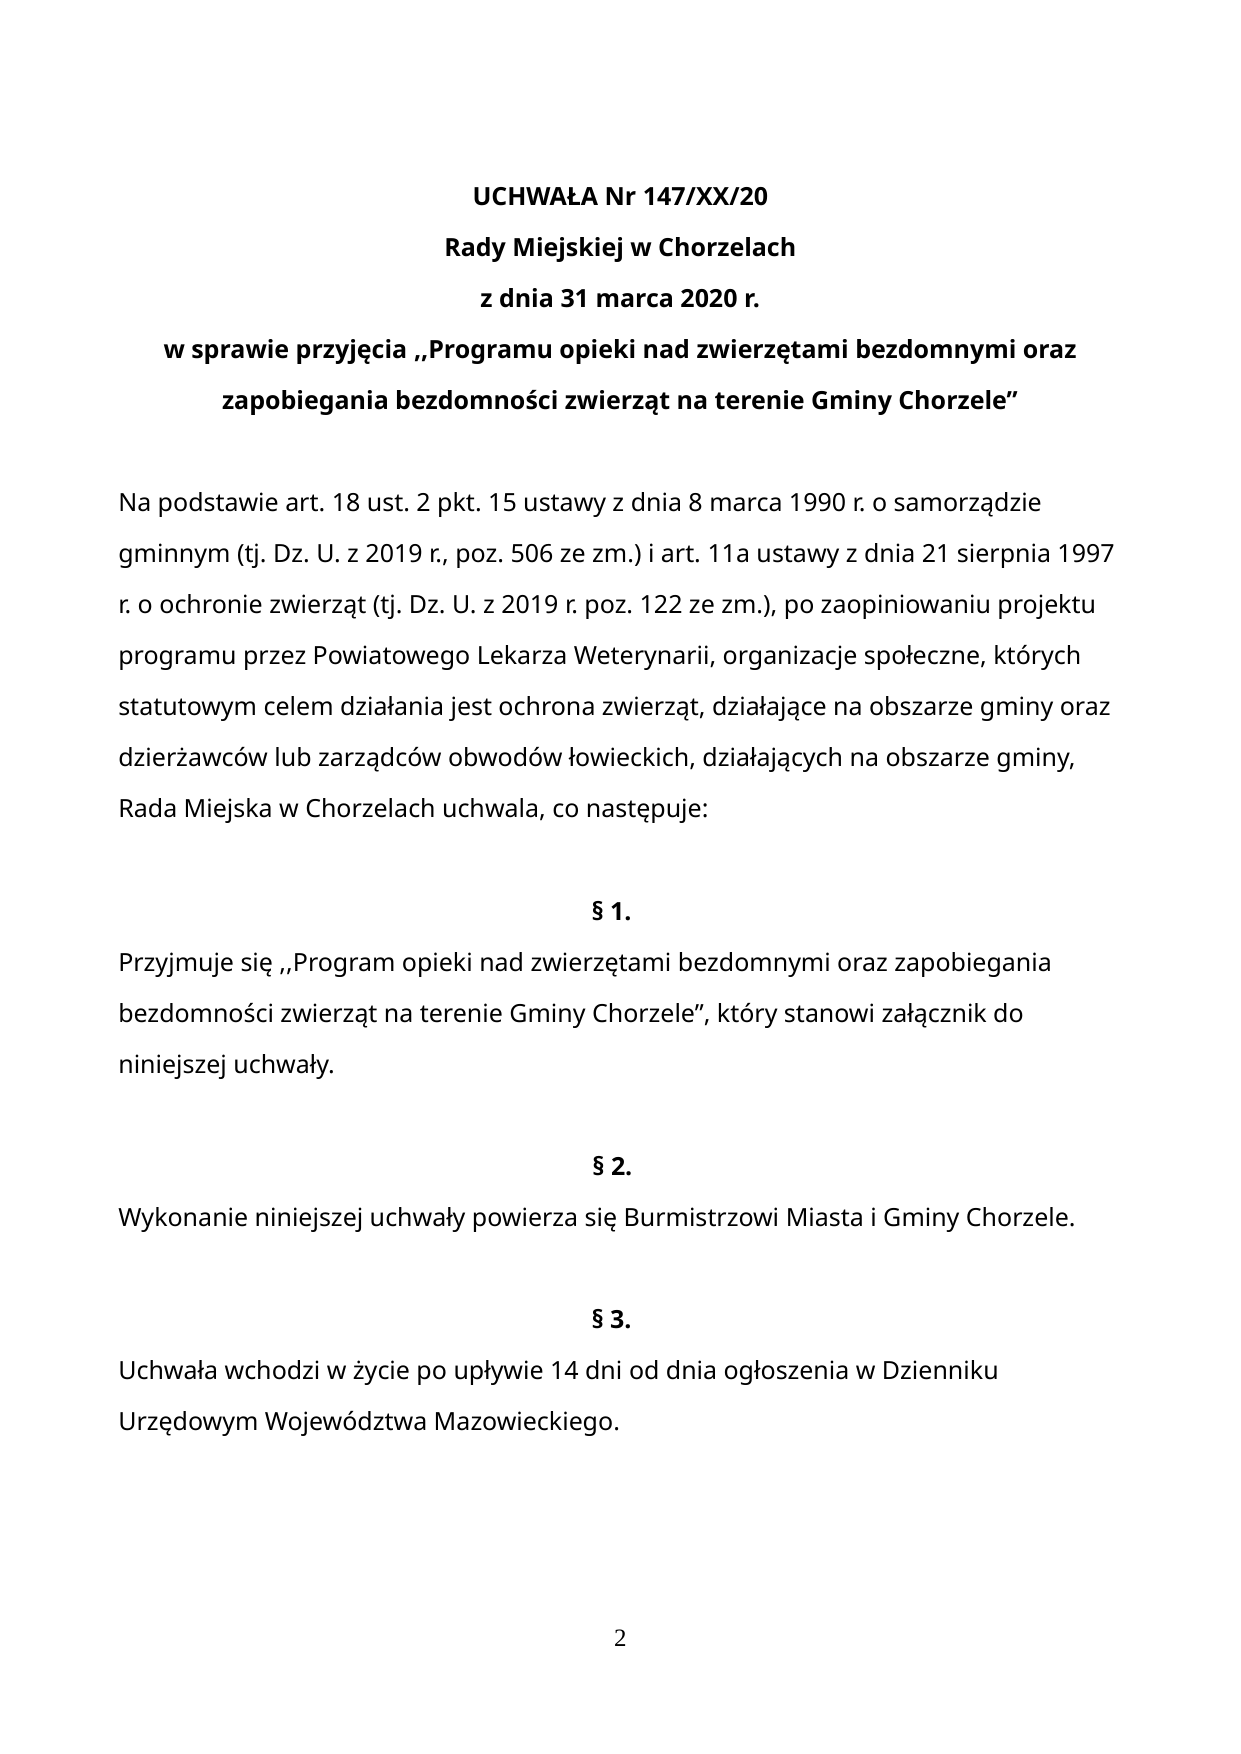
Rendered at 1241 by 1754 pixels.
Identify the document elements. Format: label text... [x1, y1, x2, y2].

text Na podstawie art. 18 ust. 2 pkt. 15 ustawy z dnia 8 marca 1990 r. o samorządzie gminnym (tj. Dz. U. z 2019 r., poz. 506 ze zm.) i art. 11a ustawy z dnia 21 sierpnia 1997 r. o ochronie zwierząt (tj. Dz. U. z 2019 r. poz. 122 ze zm.), po zaopiniowaniu projektu programu przez Powiatowego Lekarza Weterynarii, organizacje społeczne, których statutowym celem działania jest ochrona zwierząt, działające na obszarze gminy oraz dzierżawców lub zarządców obwodów łowieckich, działających na obszarze gminy, Rada Miejska w Chorzelach uchwala, co następuje: [118, 485, 1122, 825]
text zapobiegania bezdomności zwierząt na terenie Gminy Chorzele” [118, 383, 1122, 417]
text UCHWAŁA Nr 147/XX/20 [118, 179, 1122, 213]
text § 3. [118, 1302, 1122, 1336]
text Wykonanie niniejszej uchwały powierza się Burmistrzowi Miasta i Gminy Chorzele. [118, 1199, 1122, 1233]
text z dnia 31 marca 2020 r. [118, 281, 1122, 315]
text Rady Miejskiej w Chorzelach [118, 230, 1122, 264]
text w sprawie przyjęcia ,,Programu opieki nad zwierzętami bezdomnymi oraz [118, 332, 1122, 366]
text § 1. [118, 893, 1122, 927]
text § 2. [118, 1148, 1122, 1182]
text Uchwała wchodzi w życie po upływie 14 dni od dnia ogłoszenia w Dzienniku Urzędowym Województwa Mazowieckiego. [118, 1353, 1122, 1438]
text Przyjmuje się ,,Program opieki nad zwierzętami bezdomnymi oraz zapobiegania bezdomności zwierząt na terenie Gminy Chorzele”, który stanowi załącznik do niniejszej uchwały. [118, 944, 1122, 1080]
